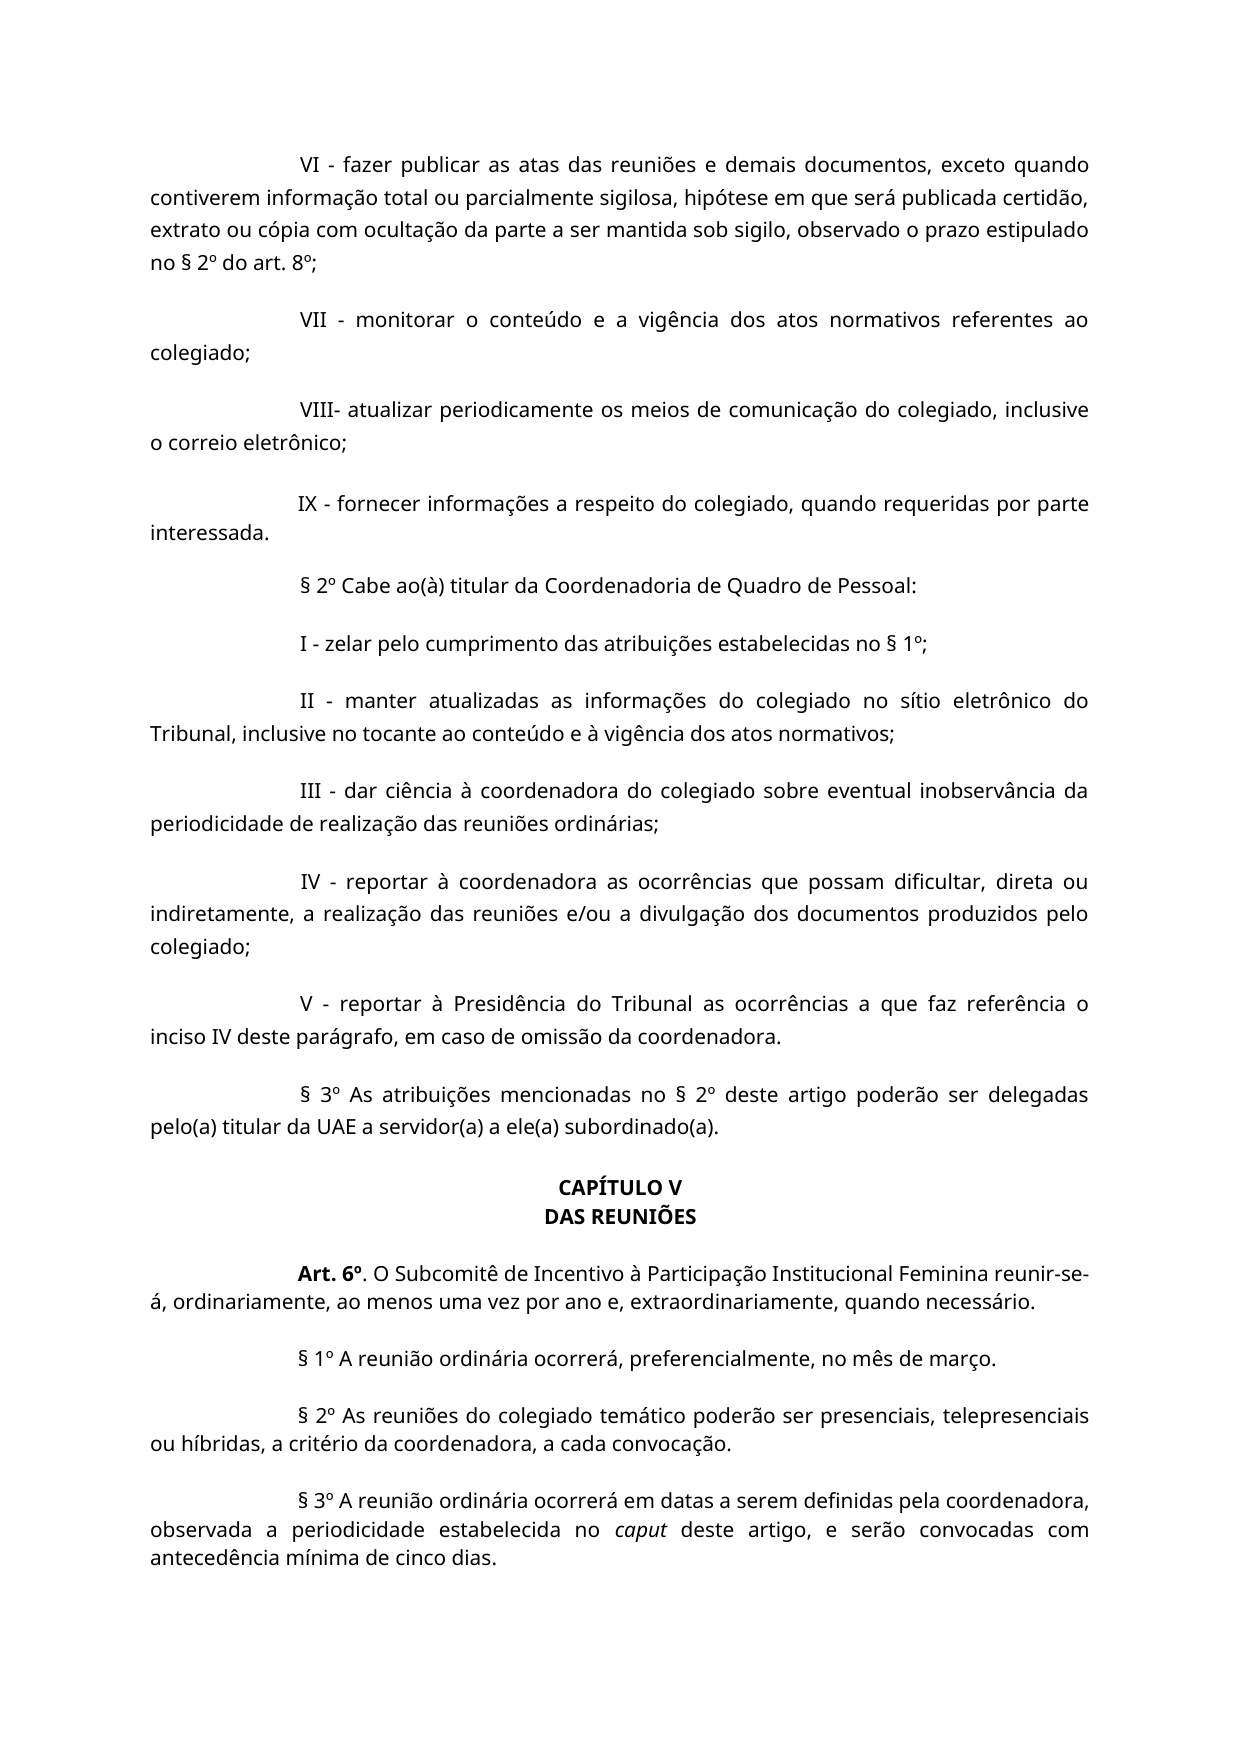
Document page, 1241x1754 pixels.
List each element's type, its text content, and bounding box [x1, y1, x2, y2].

text VII - monitorar o conteúdo e a vigência dos atos normativos referentes ao colegiado; [150, 305, 1090, 366]
text III - dar ciência à coordenadora do colegiado sobre eventual inobservância da periodicidade de realização das reuniões ordinárias; [150, 777, 1090, 838]
text § 3º A reunião ordinária ocorrerá em datas a serem definidas pela coordenadora, observada a periodicidade estabelecida no caput deste artigo, e serão convocadas com antecedência mínima de cinco dias. [150, 1486, 1090, 1572]
text V - reportar à Presidência do Tribunal as ocorrências a que faz referência o inciso IV deste parágrafo, em caso de omissão da coordenadora. [150, 989, 1090, 1051]
text § 2º Cabe ao(à) titular da Coordenadoria de Quadro de Pessoal: [150, 571, 1090, 599]
text IX - fornecer informações a respeito do colegiado, quando requeridas por parte interessada. [150, 489, 1090, 546]
text CAPÍTULO V [150, 1173, 1090, 1202]
text § 2º As reuniões do colegiado temático poderão ser presenciais, telepresenciais ou híbridas, a critério da coordenadora, a cada convocação. [150, 1401, 1090, 1458]
text IV - reportar à coordenadora as ocorrências que possam dificultar, direta ou indiretamente, a realização das reuniões e/ou a divulgação dos documentos produzidos pelo colegiado; [150, 867, 1090, 960]
text § 1º A reunião ordinária ocorrerá, preferencialmente, no mês de março. [150, 1344, 1090, 1372]
text VI - fazer publicar as atas das reuniões e demais documentos, exceto quando contiverem informação total ou parcialmente sigilosa, hipótese em que será publicada certidão, extrato ou cópia com ocultação da parte a ser mantida sob sigilo, observado o prazo estipulado no § 2º do art. 8º; [150, 150, 1090, 276]
text I - zelar pelo cumprimento das atribuições estabelecidas no § 1º; [150, 629, 1090, 657]
text § 3º As atribuições mencionadas no § 2º deste artigo poderão ser delegadas pelo(a) titular da UAE a servidor(a) a ele(a) subordinado(a). [150, 1080, 1090, 1141]
text II - manter atualizadas as informações do colegiado no sítio eletrônico do Tribunal, inclusive no tocante ao conteúdo e à vigência dos atos normativos; [150, 686, 1090, 747]
text Art. 6º. O Subcomitê de Incentivo à Participação Institucional Feminina reunir-se-á, ordinariamente, ao menos uma vez por ano e, extraordinariamente, quando necessário. [150, 1259, 1090, 1316]
text VIII- atualizar periodicamente os meios de comunicação do colegiado, inclusive o correio eletrônico; [150, 396, 1090, 457]
text DAS REUNIÕES [150, 1202, 1090, 1230]
